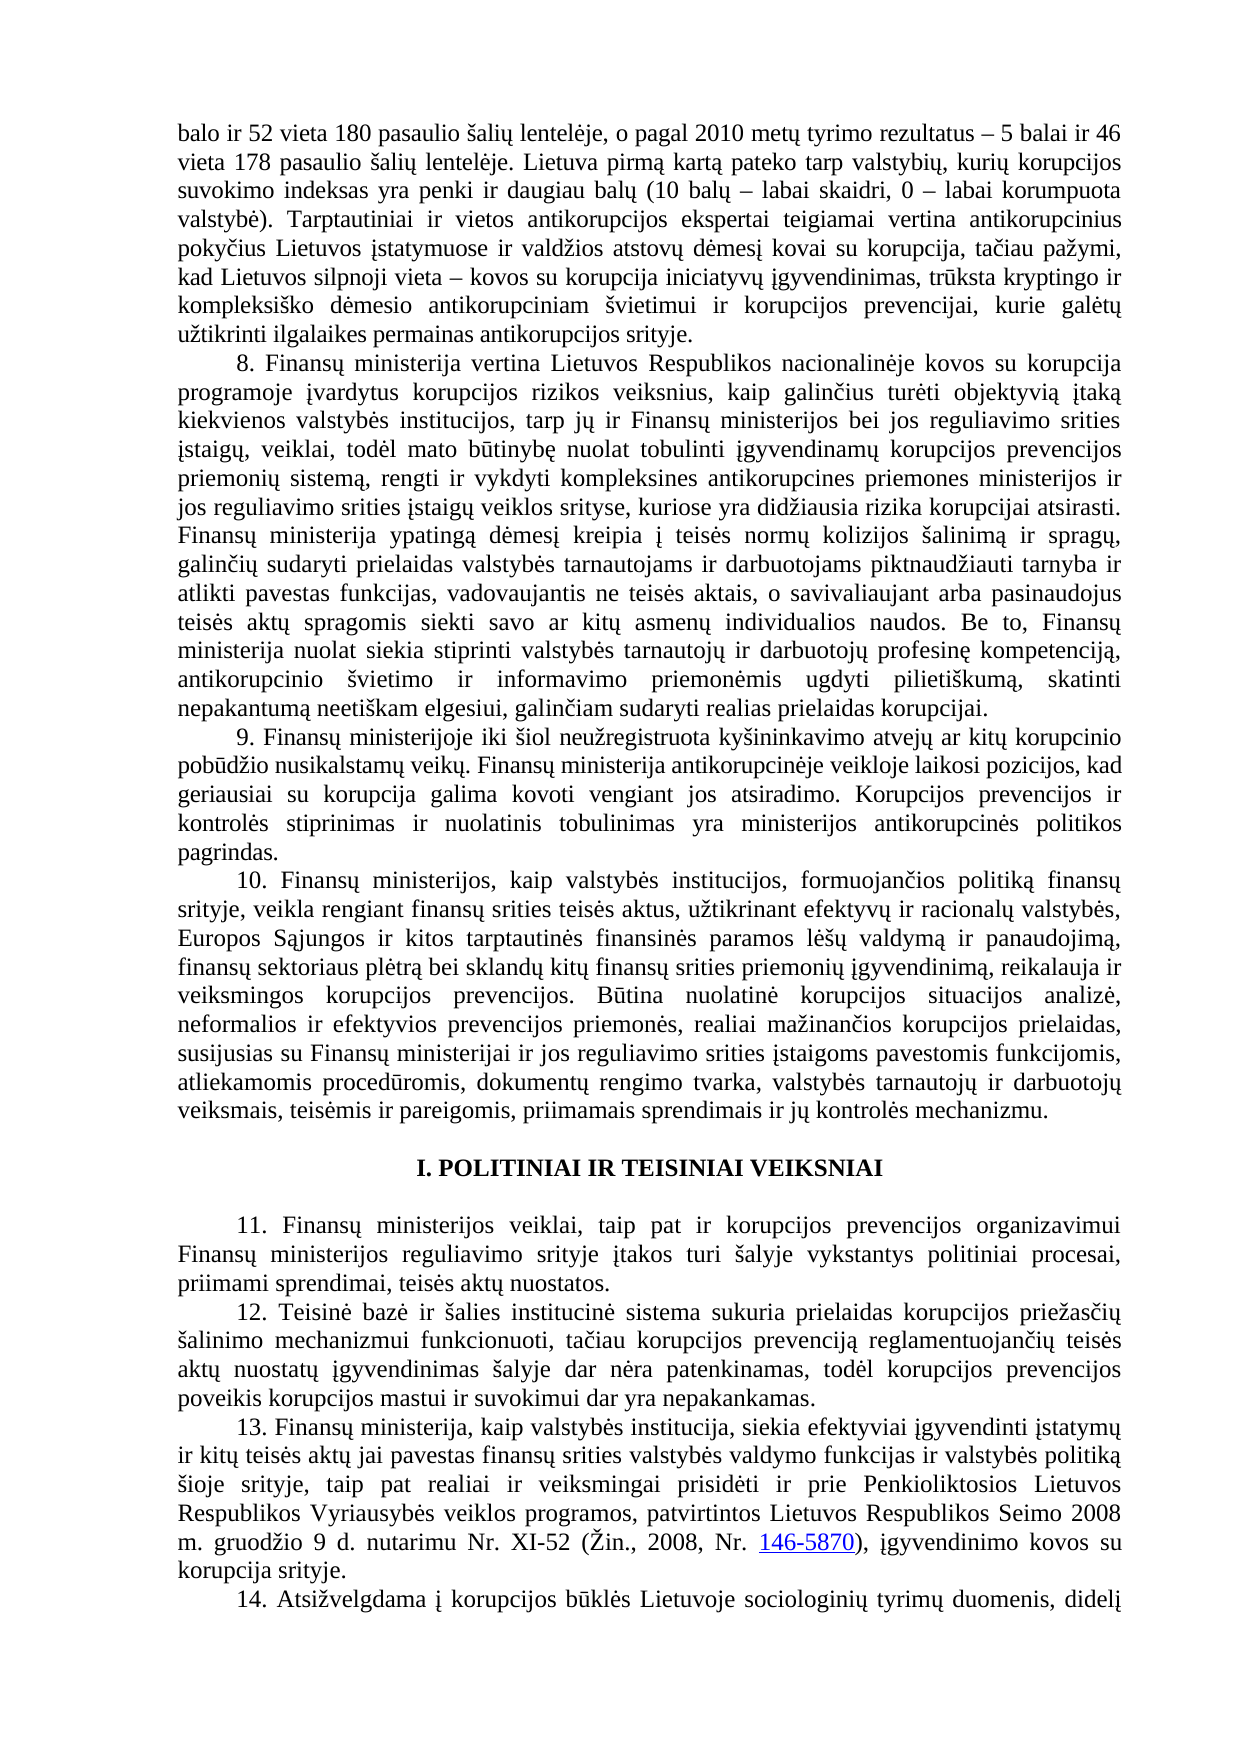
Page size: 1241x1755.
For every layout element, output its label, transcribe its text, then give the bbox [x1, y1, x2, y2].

text 9. Finansų ministerijoje iki šiol neužregistruota kyšininkavimo atvejų ar kitų korupcinio pobūdžio nusikalstamų veikų. Finansų ministerija antikorupcinėje veikloje laikosi pozicijos, kad geriausiai su korupcija galima kovoti vengiant jos atsiradimo. Korupcijos prevencijos ir kontrolės stiprinimas ir nuolatinis tobulinimas yra ministerijos antikorupcinės politikos pagrindas. [177, 722, 1122, 866]
text balo ir 52 vieta 180 pasaulio šalių lentelėje, o pagal 2010 metų tyrimo rezultatus – 5 balai ir 46 vieta 178 pasaulio šalių lentelėje. Lietuva pirmą kartą pateko tarp valstybių, kurių korupcijos suvokimo indeksas yra penki ir daugiau balų (10 balų – labai skaidri, 0 – labai korumpuota valstybė). Tarptautiniai ir vietos antikorupcijos ekspertai teigiamai vertina antikorupcinius pokyčius Lietuvos įstatymuose ir valdžios atstovų dėmesį kovai su korupcija, tačiau pažymi, kad Lietuvos silpnoji vieta – kovos su korupcija iniciatyvų įgyvendinimas, trūksta kryptingo ir kompleksiško dėmesio antikorupciniam švietimui ir korupcijos prevencijai, kurie galėtų užtikrinti ilgalaikes permainas antikorupcijos srityje. [177, 118, 1122, 348]
text 14. Atsižvelgdama į korupcijos būklės Lietuvoje sociologinių tyrimų duomenis, didelį [177, 1584, 1122, 1613]
text I. POLITINIAI IR TEISINIAI VEIKSNIAI [177, 1153, 1122, 1182]
text 13. Finansų ministerija, kaip valstybės institucija, siekia efektyviai įgyvendinti įstatymų ir kitų teisės aktų jai pavestas finansų srities valstybės valdymo funkcijas ir valstybės politiką šioje srityje, taip pat realiai ir veiksmingai prisidėti ir prie Penkioliktosios Lietuvos Respublikos Vyriausybės veiklos programos, patvirtintos Lietuvos Respublikos Seimo 2008 m. gruodžio 9 d. nutarimu Nr. XI-52 (Žin., 2008, Nr. 146-5870), įgyvendinimo kovos su korupcija srityje. [177, 1412, 1122, 1584]
text 8. Finansų ministerija vertina Lietuvos Respublikos nacionalinėje kovos su korupcija programoje įvardytus korupcijos rizikos veiksnius, kaip galinčius turėti objektyvią įtaką kiekvienos valstybės institucijos, tarp jų ir Finansų ministerijos bei jos reguliavimo srities įstaigų, veiklai, todėl mato būtinybę nuolat tobulinti įgyvendinamų korupcijos prevencijos priemonių sistemą, rengti ir vykdyti kompleksines antikorupcines priemones ministerijos ir jos reguliavimo srities įstaigų veiklos srityse, kuriose yra didžiausia rizika korupcijai atsirasti. Finansų ministerija ypatingą dėmesį kreipia į teisės normų kolizijos šalinimą ir spragų, galinčių sudaryti prielaidas valstybės tarnautojams ir darbuotojams piktnaudžiauti tarnyba ir atlikti pavestas funkcijas, vadovaujantis ne teisės aktais, o savivaliaujant arba pasinaudojus teisės aktų spragomis siekti savo ar kitų asmenų individualios naudos. Be to, Finansų ministerija nuolat siekia stiprinti valstybės tarnautojų ir darbuotojų profesinę kompetenciją, antikorupcinio švietimo ir informavimo priemonėmis ugdyti pilietiškumą, skatinti nepakantumą neetiškam elgesiui, galinčiam sudaryti realias prielaidas korupcijai. [177, 348, 1122, 722]
text 11. Finansų ministerijos veiklai, taip pat ir korupcijos prevencijos organizavimui Finansų ministerijos reguliavimo srityje įtakos turi šalyje vykstantys politiniai procesai, priimami sprendimai, teisės aktų nuostatos. [177, 1211, 1122, 1297]
text 12. Teisinė bazė ir šalies institucinė sistema sukuria prielaidas korupcijos priežasčių šalinimo mechanizmui funkcionuoti, tačiau korupcijos prevenciją reglamentuojančių teisės aktų nuostatų įgyvendinimas šalyje dar nėra patenkinamas, todėl korupcijos prevencijos poveikis korupcijos mastui ir suvokimui dar yra nepakankamas. [177, 1297, 1122, 1412]
text 10. Finansų ministerijos, kaip valstybės institucijos, formuojančios politiką finansų srityje, veikla rengiant finansų srities teisės aktus, užtikrinant efektyvų ir racionalų valstybės, Europos Sąjungos ir kitos tarptautinės finansinės paramos lėšų valdymą ir panaudojimą, finansų sektoriaus plėtrą bei sklandų kitų finansų srities priemonių įgyvendinimą, reikalauja ir veiksmingos korupcijos prevencijos. Būtina nuolatinė korupcijos situacijos analizė, neformalios ir efektyvios prevencijos priemonės, realiai mažinančios korupcijos prielaidas, susijusias su Finansų ministerijai ir jos reguliavimo srities įstaigoms pavestomis funkcijomis, atliekamomis procedūromis, dokumentų rengimo tvarka, valstybės tarnautojų ir darbuotojų veiksmais, teisėmis ir pareigomis, priimamais sprendimais ir jų kontrolės mechanizmu. [177, 866, 1122, 1124]
